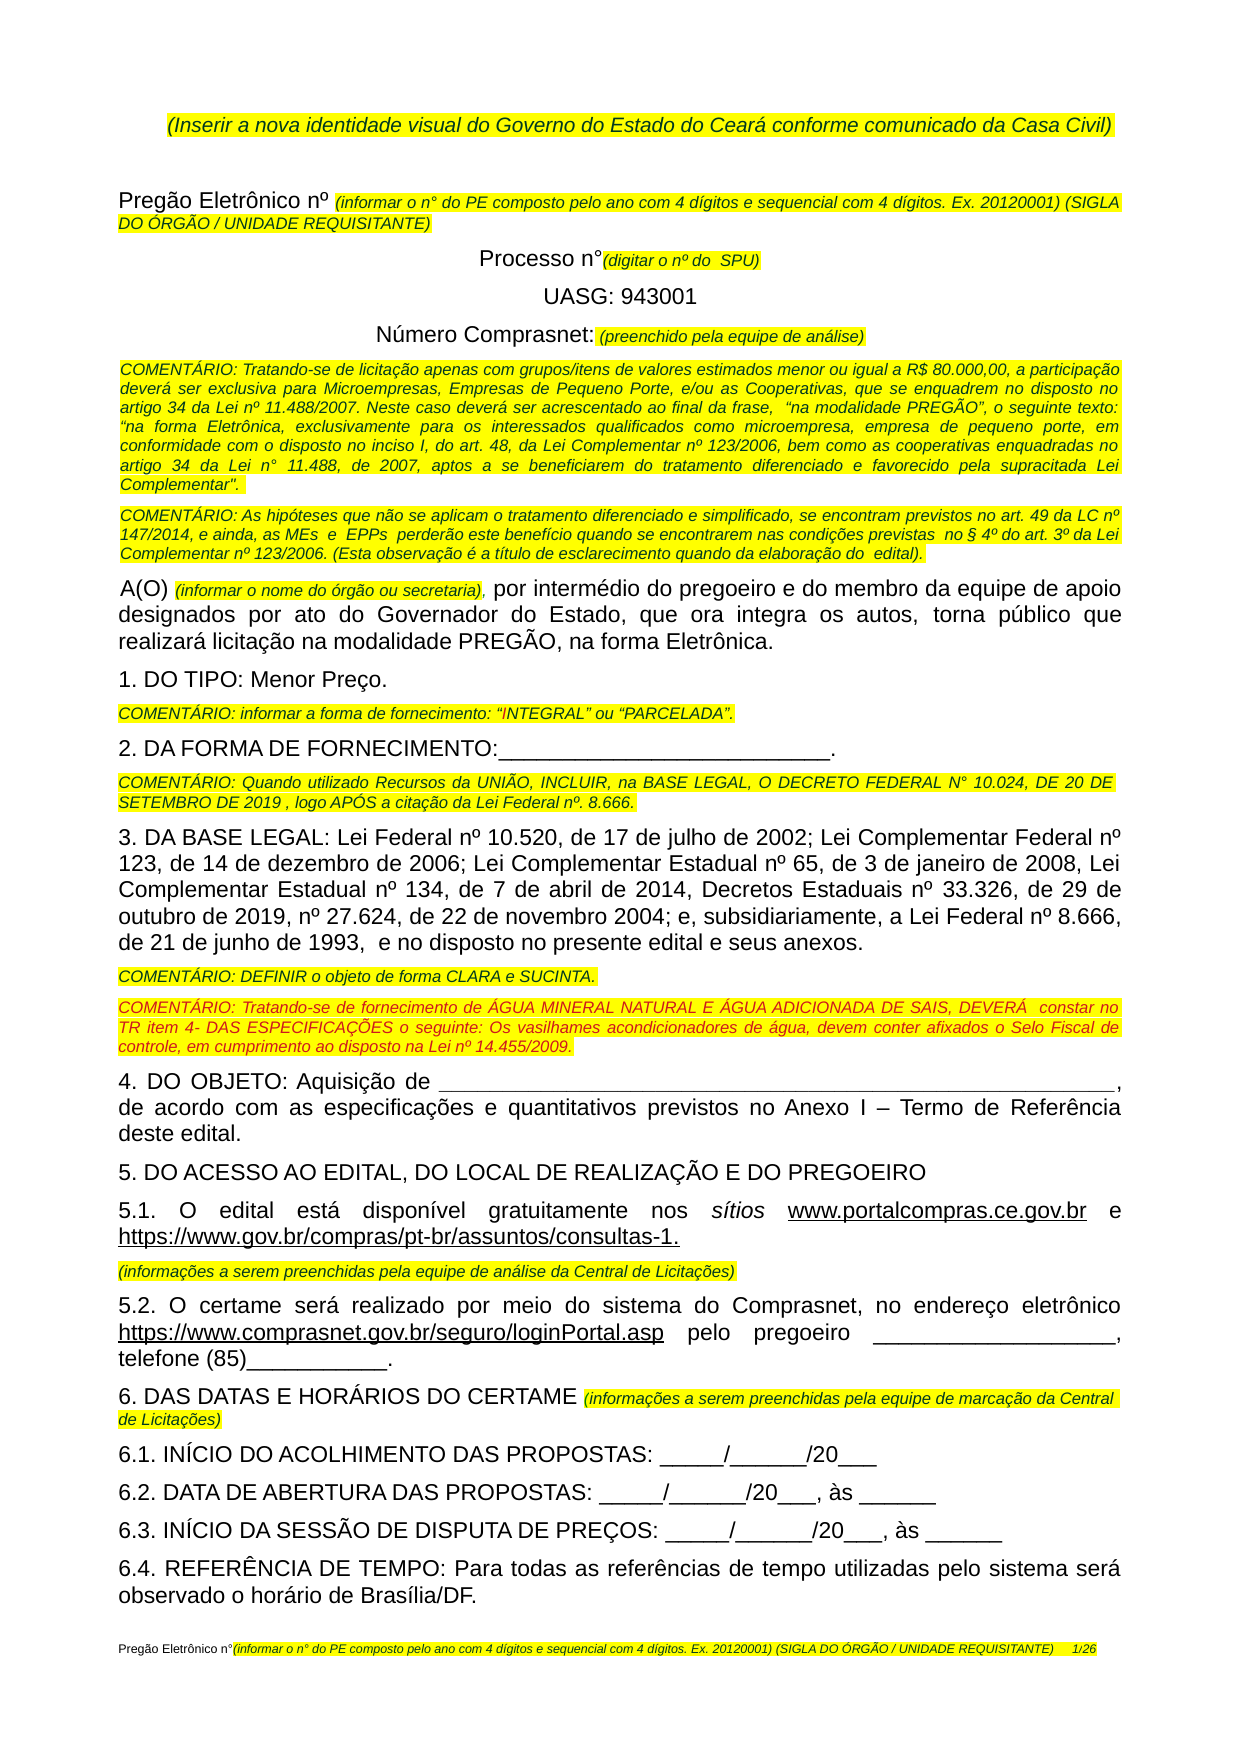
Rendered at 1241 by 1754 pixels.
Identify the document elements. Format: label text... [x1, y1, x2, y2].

text A(O) (informar o nome do órgão ou secretaria), por intermédio do pregoeiro e do membro da equipe de apoio designados por ato do Governador do Estado, que ora integra os autos, torna público que realizará licitação na modalidade PREGÃO, na forma Eletrônica. [118, 575, 1122, 654]
text 6. DAS DATAS E HORÁRIOS DO CERTAME (informações a serem preenchidas pela equipe de marcação da Central de Licitações) [118, 1383, 1122, 1429]
text 5. DO ACESSO AO EDITAL, DO LOCAL DE REALIZAÇÃO E DO PREGOEIRO [118, 1158, 1122, 1185]
text UASG: 943001 [118, 283, 1122, 309]
text COMENTÁRIO: As hipóteses que não se aplicam o tratamento diferenciado e simplificado, se encontram previstos no art. 49 da LC nº 147/2014, e ainda, as MEs e EPPs perderão este benefício quando se encontrarem nas condições previstas no § 4º do art. 3º da Lei Complementar nº 123/2006. (Esta observação é a título de esclarecimento quando da elaboração do edital). [120, 506, 1122, 563]
text 1. DO TIPO: Menor Preço. [118, 666, 1122, 692]
text Número Comprasnet: (preenchido pela equipe de análise) [119, 321, 1122, 348]
text 6.2. DATA DE ABERTURA DAS PROPOSTAS: _____/______/20___, às ______ [118, 1479, 1122, 1505]
text Processo n°(digitar o nº do SPU) [118, 245, 1122, 271]
text 3. DA BASE LEGAL: Lei Federal nº 10.520, de 17 de julho de 2002; Lei Complementar Federal nº 123, de 14 de dezembro de 2006; Lei Complementar Estadual nº 65, de 3 de janeiro de 2008, Lei Complementar Estadual nº 134, de 7 de abril de 2014, Decretos Estaduais nº 33.326, de 29 de outubro de 2019, nº 27.624, de 22 de novembro 2004; e, subsidiariamente, a Lei Federal nº 8.666, de 21 de junho de 1993, e no disposto no presente edital e seus anexos. [118, 823, 1122, 955]
text 5.1. O edital está disponível gratuitamente nos sítios www.portalcompras.ce.gov.br e https://www.gov.br/compras/pt-br/assuntos/consultas-1. [118, 1197, 1122, 1249]
text 6.4. REFERÊNCIA DE TEMPO: Para todas as referências de tempo utilizadas pelo sistema será observado o horário de Brasília/DF. [118, 1555, 1122, 1608]
text 5.2. O certame será realizado por meio do sistema do Comprasnet, no endereço eletrônico https://www.comprasnet.gov.br/seguro/loginPortal.asp pelo pregoeiro ___________________, telefone (85)___________. [118, 1292, 1122, 1371]
text 6.1. INÍCIO DO ACOLHIMENTO DAS PROPOSTAS: _____/______/20___ [118, 1441, 1122, 1467]
text COMENTÁRIO: DEFINIR o objeto de forma CLARA e SUCINTA. [118, 967, 1122, 986]
text 6.3. INÍCIO DA SESSÃO DE DISPUTA DE PREÇOS: _____/______/20___, às ______ [118, 1517, 1122, 1543]
text COMENTÁRIO: Tratando-se de licitação apenas com grupos/itens de valores estimados menor ou igual a R$ 80.000,00, a participação deverá ser exclusiva para Microempresas, Empresas de Pequeno Porte, e/ou as Cooperativas, que se enquadrem no disposto no artigo 34 da Lei nº 11.488/2007. Neste caso deverá ser acrescentado ao final da frase, “na modalidade PREGÃO”, o seguinte texto: “na forma Eletrônica, exclusivamente para os interessados qualificados como microempresa, empresa de pequeno porte, em conformidade com o disposto no inciso I, do art. 48, da Lei Complementar nº 123/2006, bem como as cooperativas enquadradas no artigo 34 da Lei n° 11.488, de 2007, aptos a se beneficiarem do tratamento diferenciado e favorecido pela supracitada Lei Complementar". [120, 359, 1122, 494]
text COMENTÁRIO: Tratando-se de fornecimento de ÁGUA MINERAL NATURAL E ÁGUA ADICIONADA DE SAIS, DEVERÁ constar no TR item 4- DAS ESPECIFICAÇÕES o seguinte: Os vasilhames acondicionadores de água, devem conter afixados o Selo Fiscal de controle, em cumprimento ao disposto na Lei nº 14.455/2009. [118, 998, 1122, 1056]
text (informações a serem preenchidas pela equipe de análise da Central de Licitações) [118, 1261, 1122, 1281]
text Pregão Eletrônico nº (informar o n° do PE composto pelo ano com 4 dígitos e sequencial com 4 dígitos. Ex. 20120001) (SIGLA DO ÓRGÃO / UNIDADE REQUISITANTE) [118, 187, 1122, 233]
text 2. DA FORMA DE FORNECIMENTO:__________________________. [118, 735, 1122, 761]
text COMENTÁRIO: Quando utilizado Recursos da UNIÃO, INCLUIR, na BASE LEGAL, O DECRETO FEDERAL N° 10.024, DE 20 DE SETEMBRO DE 2019 , logo APÓS a citação da Lei Federal nº. 8.666. [118, 773, 1116, 812]
text 4. DO OBJETO: Aquisição de _____________________________________________________, de acordo com as especificações e quantitativos previstos no Anexo I – Termo de Referência deste edital. [118, 1068, 1122, 1147]
text COMENTÁRIO: informar a forma de fornecimento: “INTEGRAL” ou “PARCELADA”. [118, 704, 1122, 723]
